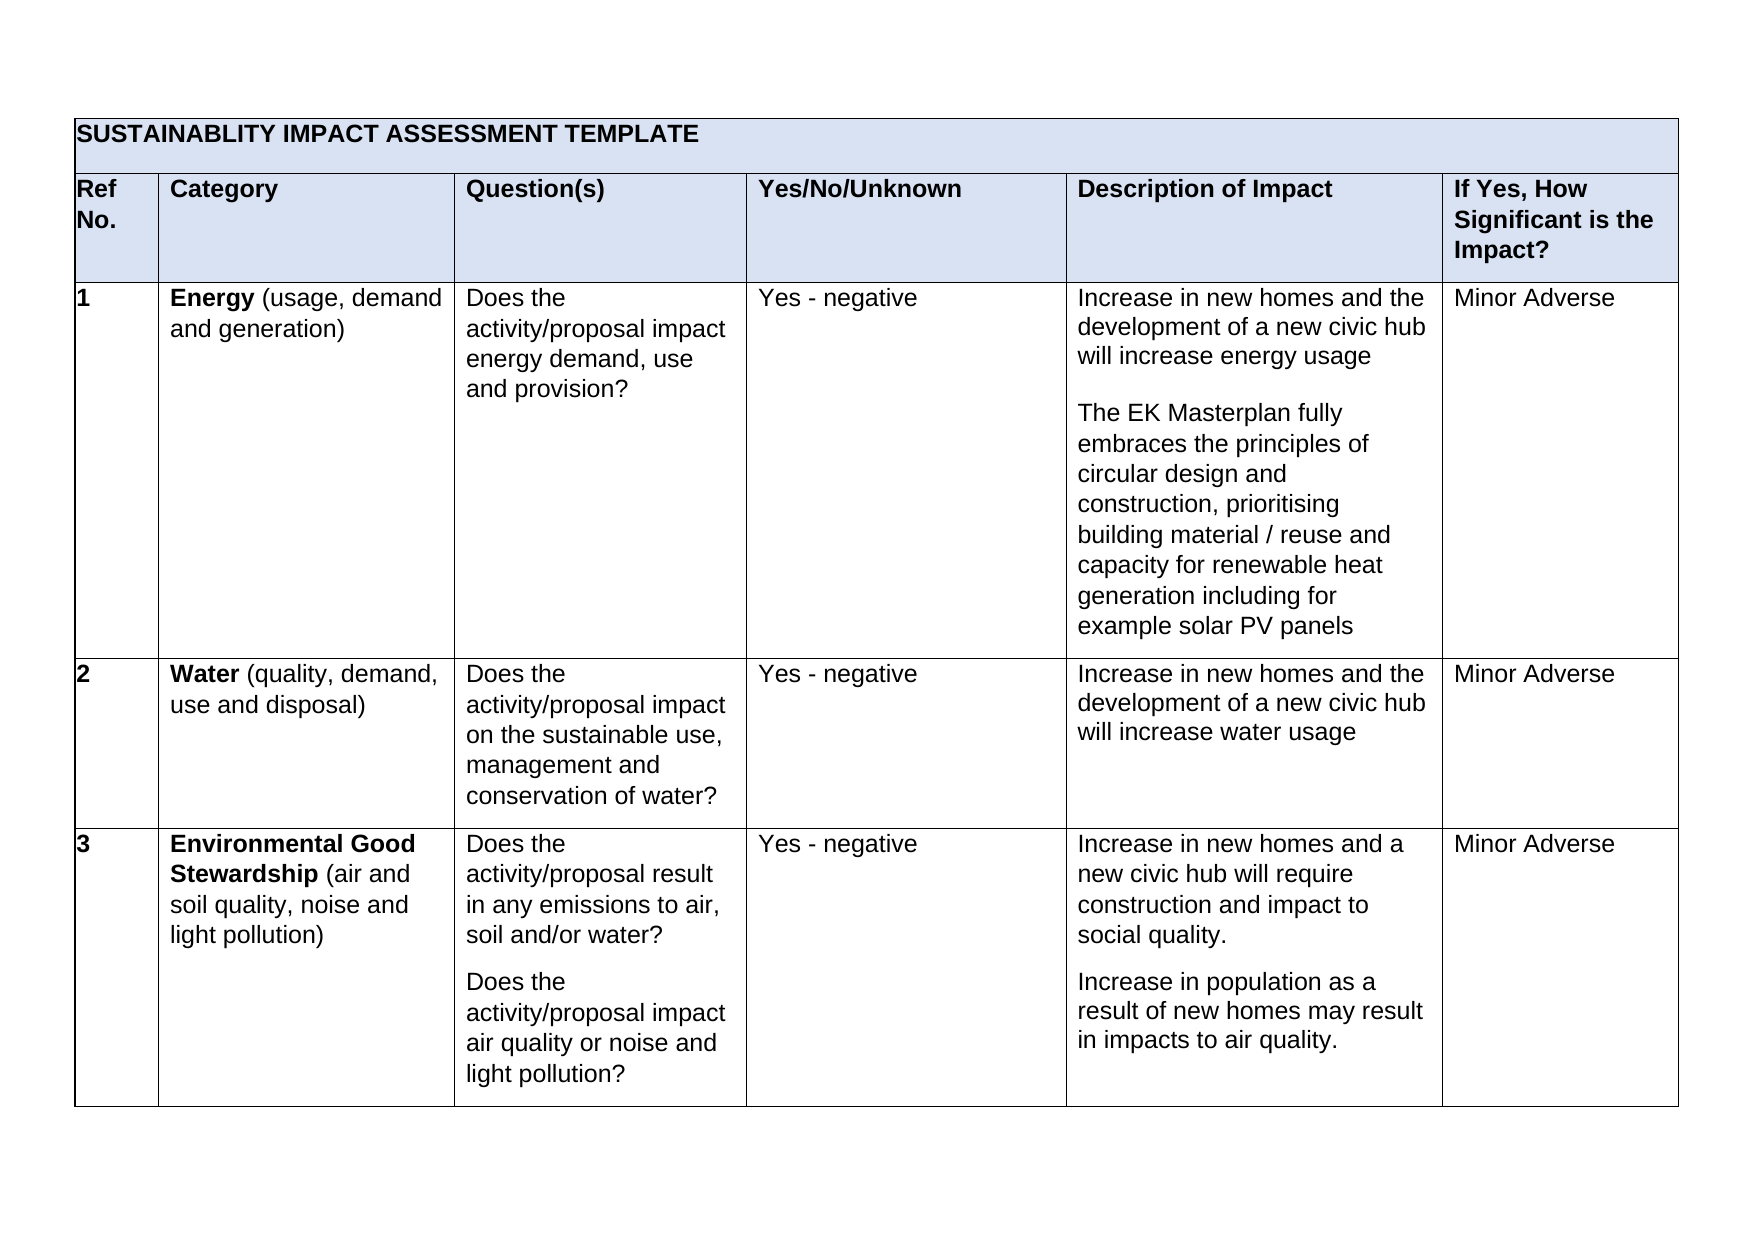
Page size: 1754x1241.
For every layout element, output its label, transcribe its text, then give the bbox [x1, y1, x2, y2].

table_cell Energy (usage, demand and generation) [159, 283, 454, 658]
table_cell Category [159, 174, 454, 282]
table_cell Minor Adverse [1443, 829, 1678, 1106]
table_cell Increase in new homes and a new civic hub will require construction and impact to social quality. Increase in population as a result of new homes may result in impacts to air quality. [1067, 829, 1442, 1106]
table_cell Description of Impact [1067, 174, 1442, 282]
table_cell Yes - negative [747, 283, 1066, 658]
table_cell Increase in new homes and the development of a new civic hub will increase energy usage The EK Masterplan fully embraces the principles of circular design and construction, prioritising building material / reuse and capacity for renewable heat generation including for example solar PV panels [1067, 283, 1442, 658]
table_cell Does the activity/proposal impact energy demand, use and provision? [455, 283, 746, 658]
table_cell Minor Adverse [1443, 283, 1678, 658]
table_cell If Yes, How Significant is the Impact? [1443, 174, 1678, 282]
table_cell Yes - negative [747, 829, 1066, 1106]
table_cell Increase in new homes and the development of a new civic hub will increase water usage [1067, 659, 1442, 828]
table_cell Does the activity/proposal impact on the sustainable use, management and conservation of water? [455, 659, 746, 828]
table_cell Does the activity/proposal result in any emissions to air, soil and/or water? Does the activity/proposal impact air quality or noise and light pollution? [455, 829, 746, 1106]
table_cell Question(s) [455, 174, 746, 282]
table_cell Minor Adverse [1443, 659, 1678, 828]
table_cell Ref No. [76, 174, 158, 282]
table_cell Yes - negative [747, 659, 1066, 828]
table_cell 3 [76, 829, 158, 1106]
table_cell 1 [76, 283, 158, 658]
table_cell 2 [76, 659, 158, 828]
table_cell Environmental Good Stewardship (air and soil quality, noise and light pollution) [159, 829, 454, 1106]
table_cell Water (quality, demand, use and disposal) [159, 659, 454, 828]
table_header SUSTAINABLITY IMPACT ASSESSMENT TEMPLATE [76, 119, 1678, 173]
table_cell Yes/No/Unknown [747, 174, 1066, 282]
